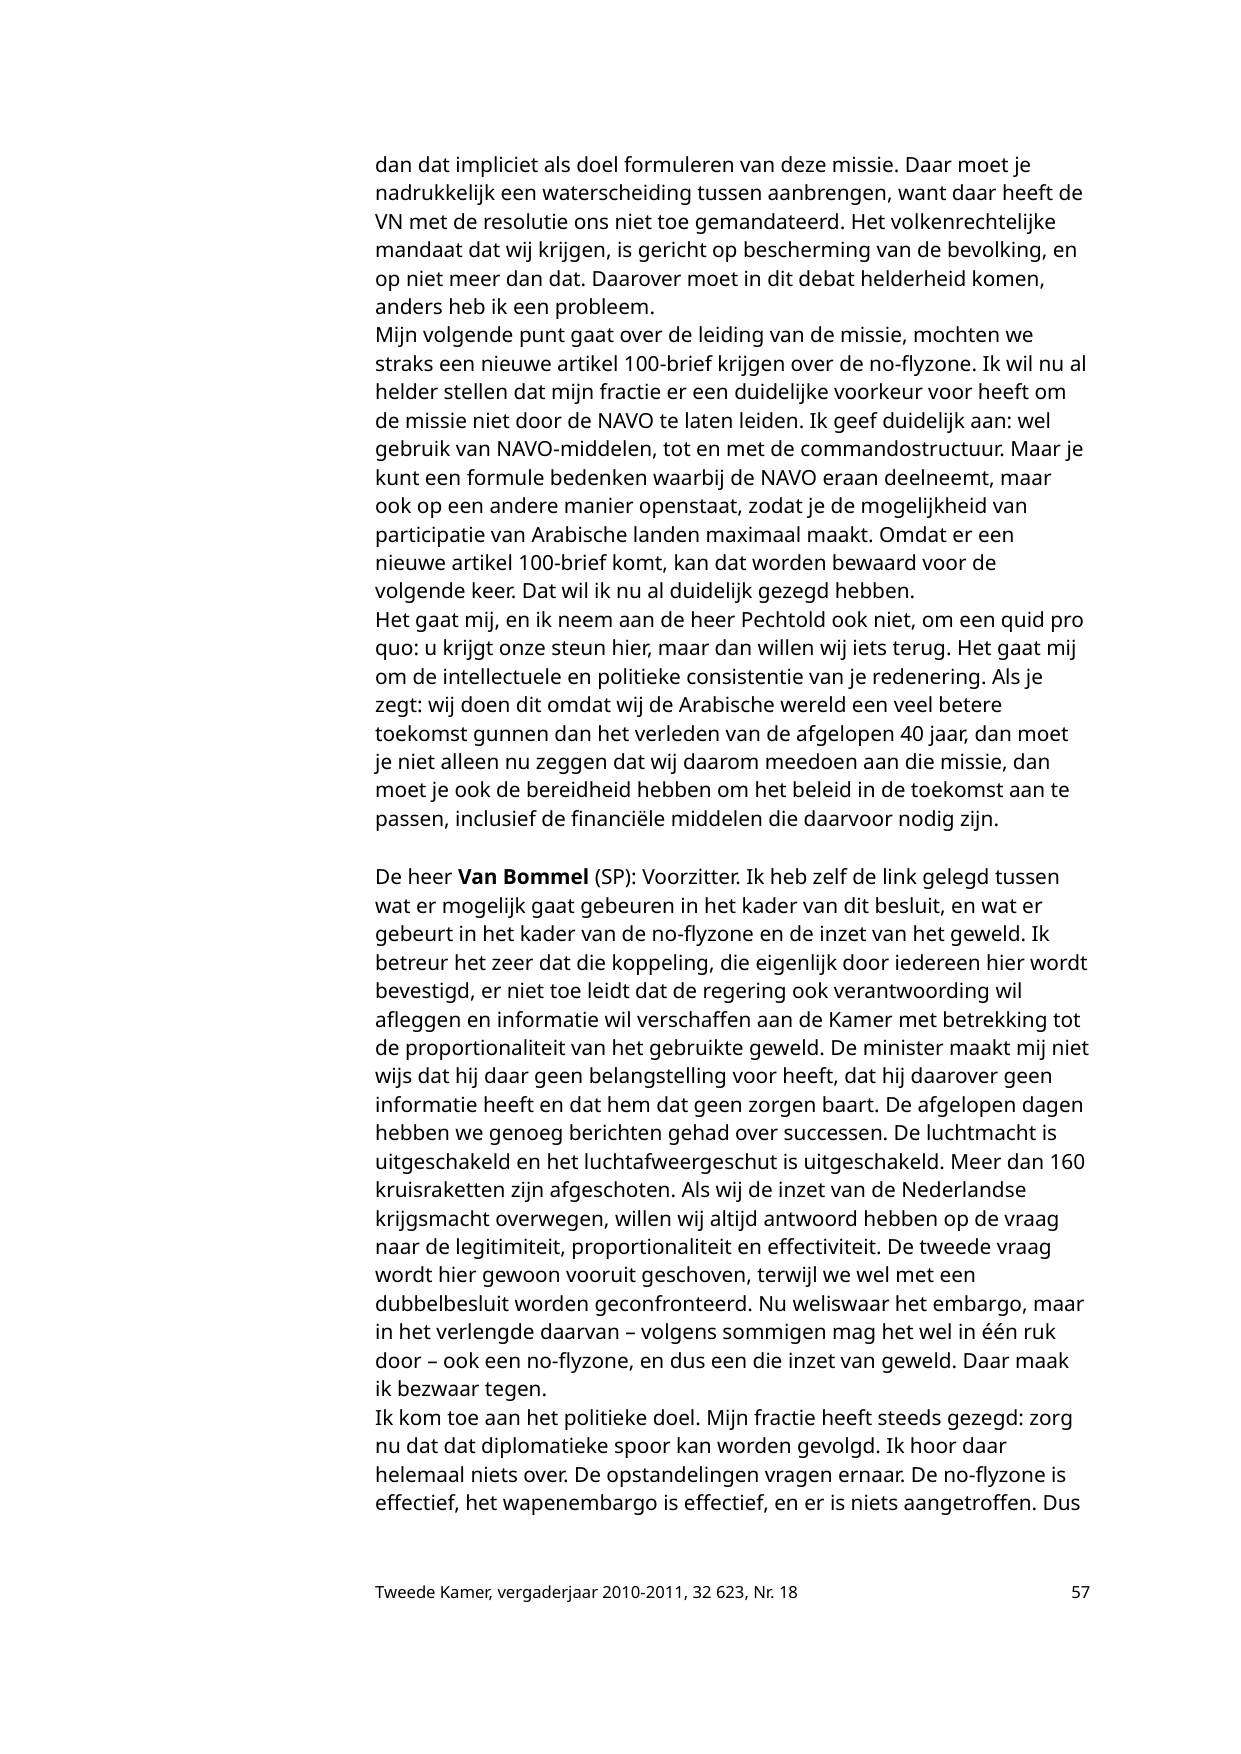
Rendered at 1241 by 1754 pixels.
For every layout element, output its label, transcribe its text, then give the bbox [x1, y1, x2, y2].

text De heer Van Bommel (SP): Voorzitter. Ik heb zelf de link gelegd tussen wat er mogelijk gaat gebeuren in het kader van dit besluit, en wat er gebeurt in het kader van de no-flyzone en de inzet van het geweld. Ik betreur het zeer dat die koppeling, die eigenlijk door iedereen hier wordt bevestigd, er niet toe leidt dat de regering ook verantwoording wil afleggen en informatie wil verschaffen aan de Kamer met betrekking tot de proportionaliteit van het gebruikte geweld. De minister maakt mij niet wijs dat hij daar geen belangstelling voor heeft, dat hij daarover geen informatie heeft en dat hem dat geen zorgen baart. De afgelopen dagen hebben we genoeg berichten gehad over successen. De luchtmacht is uitgeschakeld en het luchtafweergeschut is uitgeschakeld. Meer dan 160 kruisraketten zijn afgeschoten. Als wij de inzet van de Nederlandse krijgsmacht overwegen, willen wij altijd antwoord hebben op de vraag naar de legitimiteit, proportionaliteit en effectiviteit. De tweede vraag wordt hier gewoon vooruit geschoven, terwijl we wel met een dubbelbesluit worden geconfronteerd. Nu weliswaar het embargo, maar in het verlengde daarvan – volgens sommigen mag het wel in één ruk door – ook een no-flyzone, en dus een die inzet van geweld. Daar maak ik bezwaar tegen. [375, 862, 1090, 1403]
text Ik kom toe aan het politieke doel. Mijn fractie heeft steeds gezegd: zorg nu dat dat diplomatieke spoor kan worden gevolgd. Ik hoor daar helemaal niets over. De opstandelingen vragen ernaar. De no-flyzone is effectief, het wapenembargo is effectief, en er is niets aangetroffen. Dus [375, 1403, 1090, 1517]
text Het gaat mij, en ik neem aan de heer Pechtold ook niet, om een quid pro quo: u krijgt onze steun hier, maar dan willen wij iets terug. Het gaat mij om de intellectuele en politieke consistentie van je redenering. Als je zegt: wij doen dit omdat wij de Arabische wereld een veel betere toekomst gunnen dan het verleden van de afgelopen 40 jaar, dan moet je niet alleen nu zeggen dat wij daarom meedoen aan die missie, dan moet je ook de bereidheid hebben om het beleid in de toekomst aan te passen, inclusief de financiële middelen die daarvoor nodig zijn. [375, 605, 1090, 832]
text dan dat impliciet als doel formuleren van deze missie. Daar moet je nadrukkelijk een waterscheiding tussen aanbrengen, want daar heeft de VN met de resolutie ons niet toe gemandateerd. Het volkenrechtelijke mandaat dat wij krijgen, is gericht op bescherming van de bevolking, en op niet meer dan dat. Daarover moet in dit debat helderheid komen, anders heb ik een probleem. [375, 150, 1090, 321]
text Mijn volgende punt gaat over de leiding van de missie, mochten we straks een nieuwe artikel 100-brief krijgen over de no-flyzone. Ik wil nu al helder stellen dat mijn fractie er een duidelijke voorkeur voor heeft om de missie niet door de NAVO te laten leiden. Ik geef duidelijk aan: wel gebruik van NAVO-middelen, tot en met de commandostructuur. Maar je kunt een formule bedenken waarbij de NAVO eraan deelneemt, maar ook op een andere manier openstaat, zodat je de mogelijkheid van participatie van Arabische landen maximaal maakt. Omdat er een nieuwe artikel 100-brief komt, kan dat worden bewaard voor de volgende keer. Dat wil ik nu al duidelijk gezegd hebben. [375, 321, 1090, 605]
